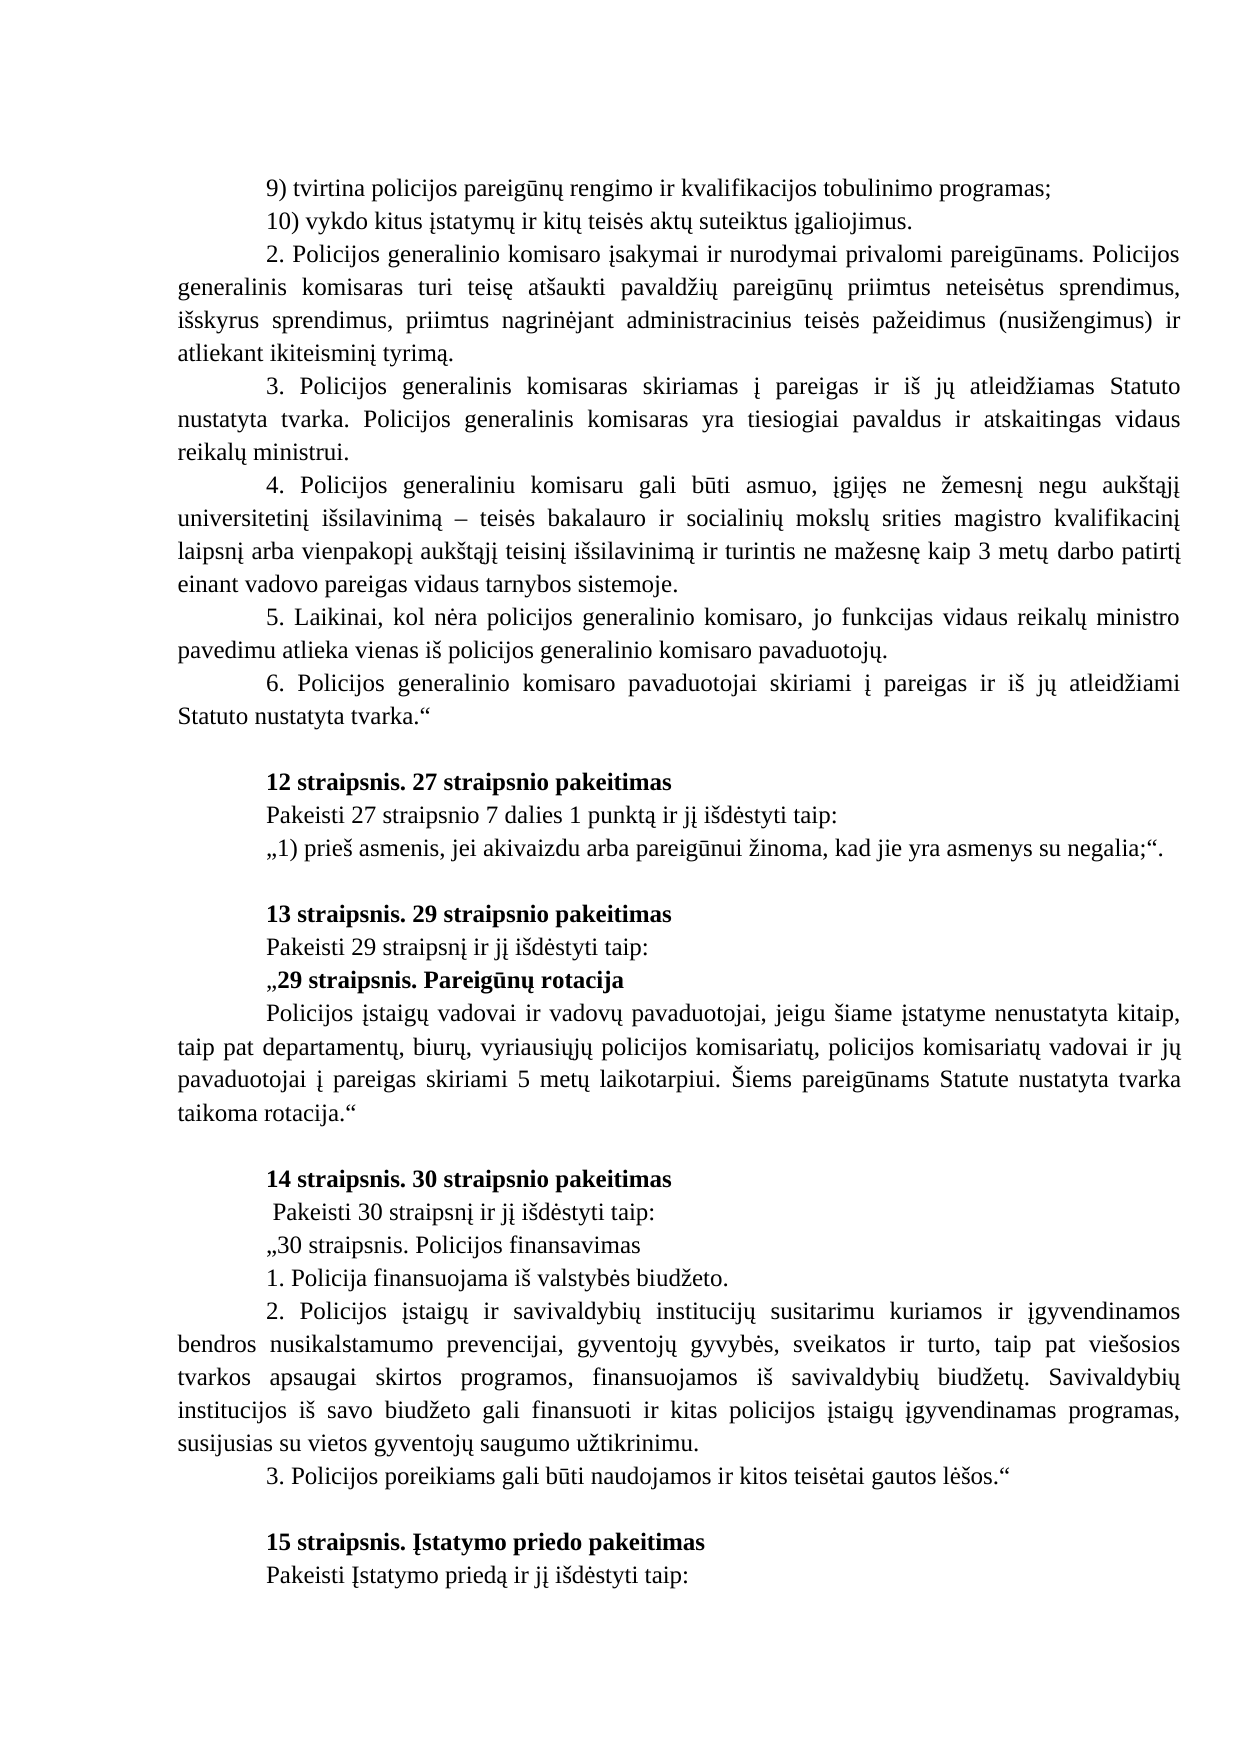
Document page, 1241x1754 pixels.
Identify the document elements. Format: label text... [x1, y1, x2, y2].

text „29 straipsnis. Pareigūnų rotacija [177, 966, 1181, 994]
text 3. Policijos generalinis komisaras skiriamas į pareigas ir iš jų atleidžiamas Statuto nustatyta tvarka. Policijos generalinis komisaras yra tiesiogiai pavaldus ir atskaitingas vidaus reikalų ministrui. [177, 371, 1181, 466]
text 13 straipsnis. 29 straipsnio pakeitimas [177, 899, 1181, 928]
text „1) prieš asmenis, jei akivaizdu arba pareigūnui žinoma, kad jie yra asmenys su negalia;“. [177, 833, 1181, 862]
text 3. Policijos poreikiams gali būti naudojamos ir kitos teisėtai gautos lėšos.“ [177, 1461, 1181, 1489]
text 1. Policija finansuojama iš valstybės biudžeto. [177, 1263, 1181, 1291]
text Pakeisti 30 straipsnį ir jį išdėstyti taip: [177, 1197, 1181, 1225]
text 2. Policijos generalinio komisaro įsakymai ir nurodymai privalomi pareigūnams. Policijos generalinis komisaras turi teisę atšaukti pavaldžių pareigūnų priimtus neteisėtus sprendimus, išskyrus sprendimus, priimtus nagrinėjant administracinius teisės pažeidimus (nusižengimus) ir atliekant ikiteisminį tyrimą. [177, 239, 1181, 367]
text 2. Policijos įstaigų ir savivaldybių institucijų susitarimu kuriamos ir įgyvendinamos bendros nusikalstamumo prevencijai, gyventojų gyvybės, sveikatos ir turto, taip pat viešosios tvarkos apsaugai skirtos programos, finansuojamos iš savivaldybių biudžetų. Savivaldybių institucijos iš savo biudžeto gali finansuoti ir kitas policijos įstaigų įgyvendinamas programas, susijusias su vietos gyventojų saugumo užtikrinimu. [177, 1296, 1181, 1457]
text 4. Policijos generaliniu komisaru gali būti asmuo, įgijęs ne žemesnį negu aukštąjį universitetinį išsilavinimą – teisės bakalauro ir socialinių mokslų srities magistro kvalifikacinį laipsnį arba vienpakopį aukštąjį teisinį išsilavinimą ir turintis ne mažesnę kaip 3 metų darbo patirtį einant vadovo pareigas vidaus tarnybos sistemoje. [177, 470, 1181, 598]
text 14 straipsnis. 30 straipsnio pakeitimas [177, 1164, 1181, 1192]
text 10) vykdo kitus įstatymų ir kitų teisės aktų suteiktus įgaliojimus. [177, 206, 1181, 235]
text Pakeisti 27 straipsnio 7 dalies 1 punktą ir jį išdėstyti taip: [177, 800, 1181, 829]
text Pakeisti Įstatymo priedą ir jį išdėstyti taip: [177, 1560, 1181, 1589]
text „30 straipsnis. Policijos finansavimas [177, 1230, 1181, 1258]
text 9) tvirtina policijos pareigūnų rengimo ir kvalifikacijos tobulinimo programas; [177, 173, 1181, 202]
text 15 straipsnis. Įstatymo priedo pakeitimas [177, 1527, 1181, 1556]
text Pakeisti 29 straipsnį ir jį išdėstyti taip: [177, 932, 1181, 961]
text 5. Laikinai, kol nėra policijos generalinio komisaro, jo funkcijas vidaus reikalų ministro pavedimu atlieka vienas iš policijos generalinio komisaro pavaduotojų. [177, 602, 1181, 664]
text Policijos įstaigų vadovai ir vadovų pavaduotojai, jeigu šiame įstatyme nenustatyta kitaip, taip pat departamentų, biurų, vyriausiųjų policijos komisariatų, policijos komisariatų vadovai ir jų pavaduotojai į pareigas skiriami 5 metų laikotarpiui. Šiems pareigūnams Statute nustatyta tvarka taikoma rotacija.“ [177, 998, 1181, 1126]
text 6. Policijos generalinio komisaro pavaduotojai skiriami į pareigas ir iš jų atleidžiami Statuto nustatyta tvarka.“ [177, 668, 1181, 730]
text 12 straipsnis. 27 straipsnio pakeitimas [177, 767, 1181, 796]
